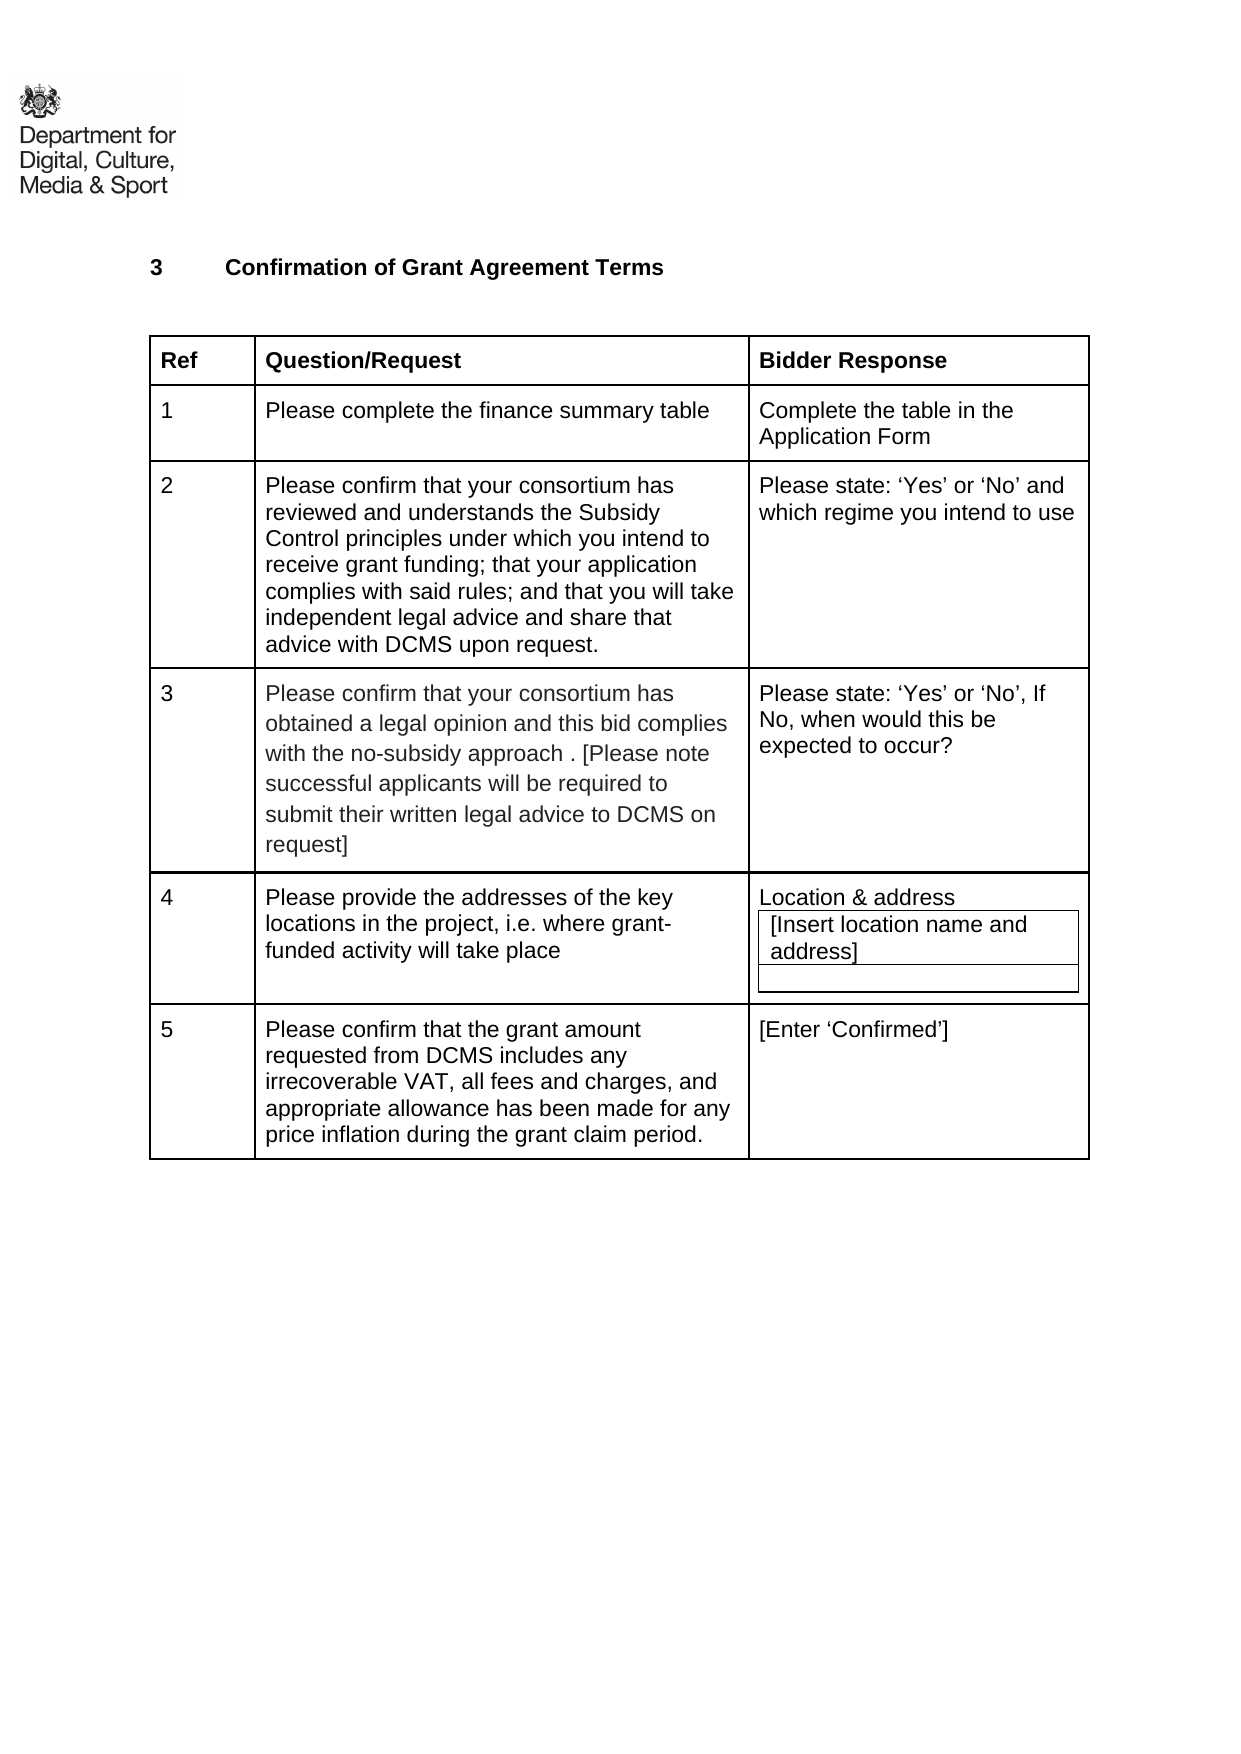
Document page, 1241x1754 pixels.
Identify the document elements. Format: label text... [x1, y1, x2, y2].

table_cell 4 [151, 874, 254, 1003]
table_cell 5 [151, 1005, 254, 1158]
table_cell Location & address [750, 874, 1088, 1003]
table_cell Please complete the finance summary table [256, 386, 748, 460]
table_cell [Enter ‘Confirmed’] [750, 1005, 1088, 1158]
table_cell 3 [151, 669, 254, 871]
table_cell Please provide the addresses of the key locations in the project, i.e. where grant-funded activity will take place [256, 874, 748, 1003]
text 3 Confirmation of Grant Agreement Terms [150, 254, 1091, 280]
table_header Bidder Response [750, 337, 1088, 384]
table_cell Please confirm that your consortium has reviewed and understands the Subsidy Control principles under which you intend to receive grant funding; that your application complies with said rules; and that you will take independent legal advice and share that advice with DCMS upon request. [256, 462, 748, 667]
table_header [Insert location name and address] [759, 911, 1078, 964]
table_cell [759, 965, 1078, 991]
table_cell Please confirm that the grant amount requested from DCMS includes any irrecoverable VAT, all fees and charges, and appropriate allowance has been made for any price inflation during the grant claim period. [256, 1005, 748, 1158]
table_cell Please state: ‘Yes’ or ‘No’, If No, when would this be expected to occur? [750, 669, 1088, 871]
table_header Question/Request [256, 337, 748, 384]
table_header Ref [151, 337, 254, 384]
table_cell 2 [151, 462, 254, 667]
table_cell Complete the table in the Application Form [750, 386, 1088, 460]
table_cell Please confirm that your consortium has obtained a legal opinion and this bid complies with the no-subsidy approach . [Please note successful applicants will be required to submit their written legal advice to DCMS on request] [256, 669, 748, 871]
table_cell 1 [151, 386, 254, 460]
table_cell Please state: ‘Yes’ or ‘No’ and which regime you intend to use [750, 462, 1088, 667]
